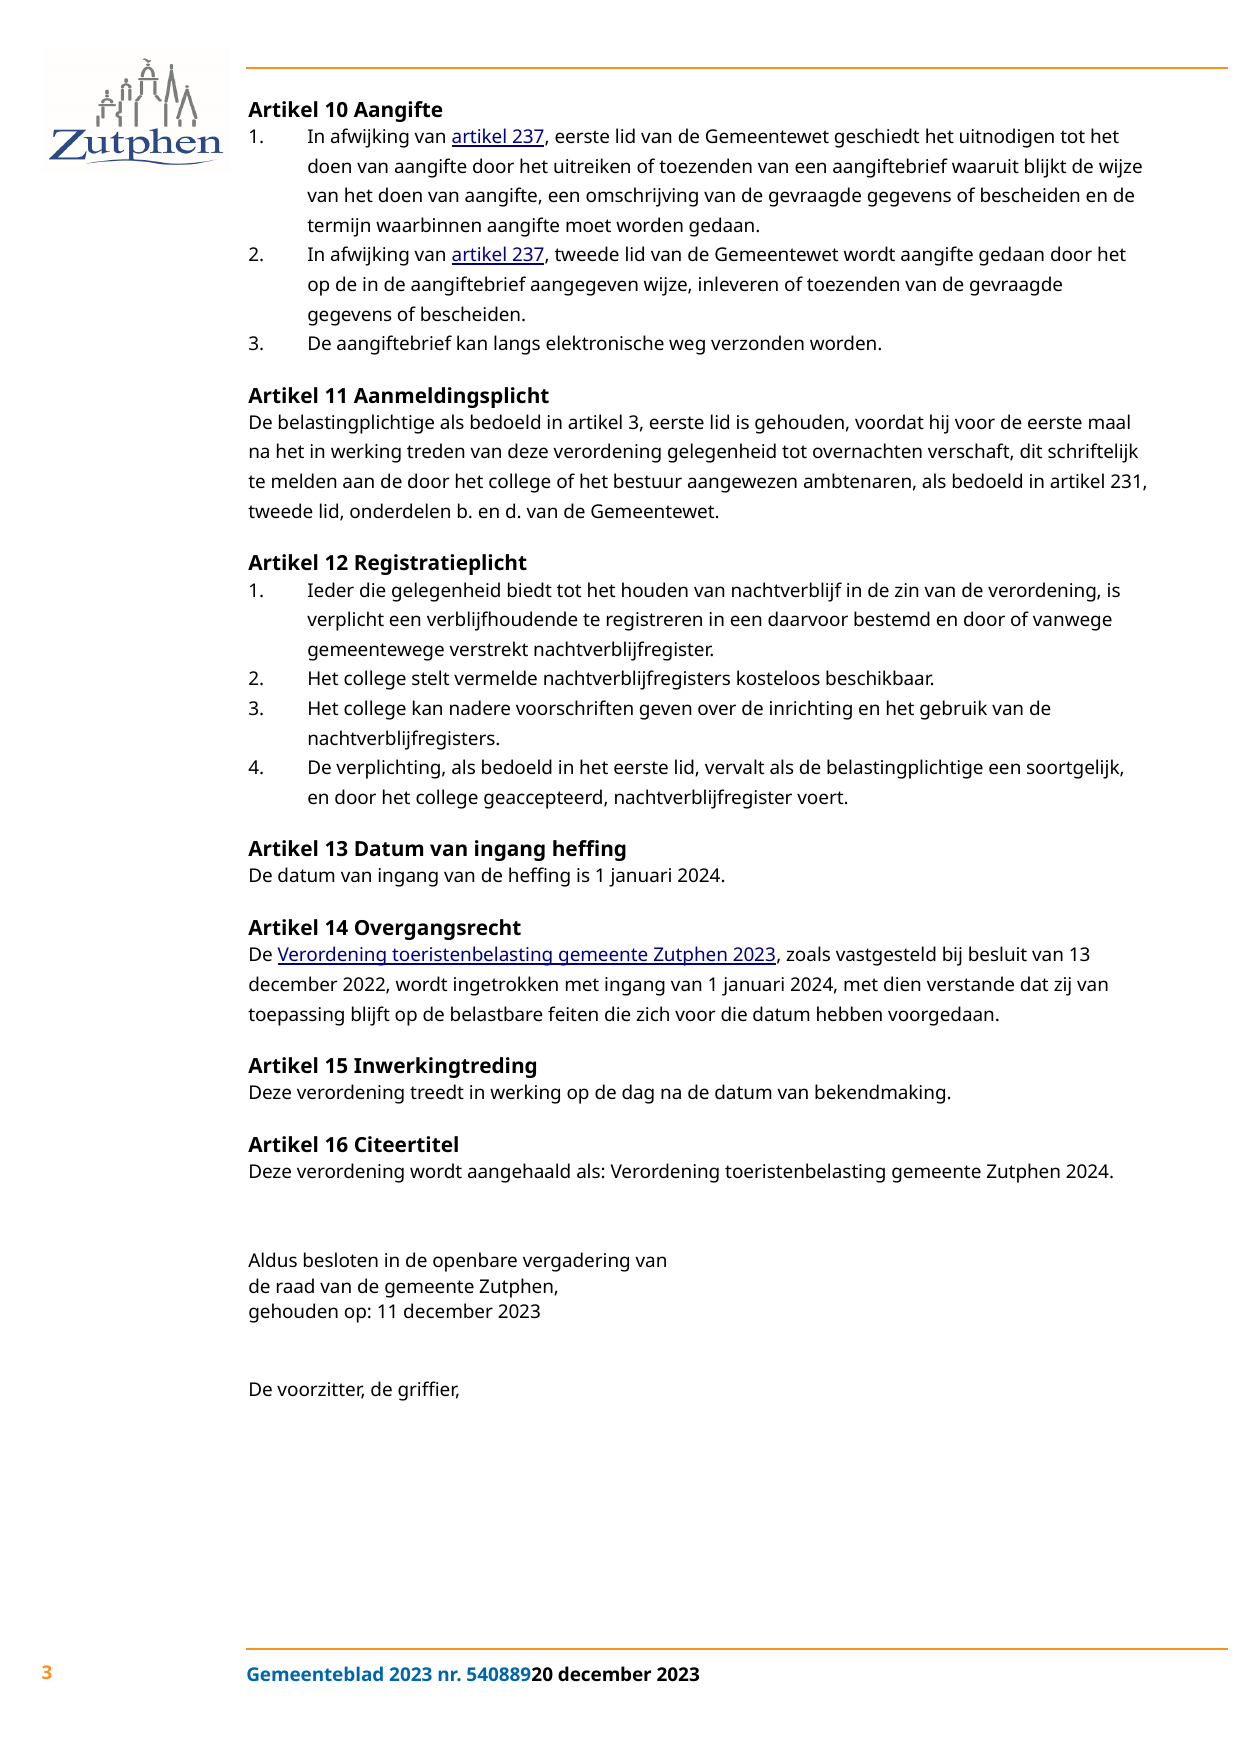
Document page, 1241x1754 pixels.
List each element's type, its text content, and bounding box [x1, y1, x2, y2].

text Artikel 13 Datum van ingang heffing [248, 834, 1152, 863]
text Artikel 14 Overgangsrecht [248, 913, 1152, 942]
list Het college kan nadere voorschriften geven over de inrichting en het gebruik van de nachtverblijfregisters. [248, 695, 1152, 750]
text Aldus besloten in de openbare vergadering van [248, 1247, 1152, 1273]
text Artikel 12 Registratieplicht [248, 548, 1152, 577]
text gehouden op: 11 december 2023 [248, 1299, 1152, 1324]
text Deze verordening wordt aangehaald als: Verordening toeristenbelasting gemeente Zutphen 2024. [248, 1158, 1152, 1184]
list In afwijking van artikel 237, tweede lid van de Gemeentewet wordt aangifte gedaan door het op de in de aangiftebrief aangegeven wijze, inleveren of toezenden van de gevraagde gegevens of bescheiden. [248, 242, 1152, 326]
list In afwijking van artikel 237, eerste lid van de Gemeentewet geschiedt het uitnodigen tot het doen van aangifte door het uitreiken of toezenden van een aangiftebrief waaruit blijkt de wijze van het doen van aangifte, een omschrijving van de gevraagde gegevens of bescheiden en de termijn waarbinnen aangifte moet worden gedaan. [248, 123, 1152, 238]
list Ieder die gelegenheid biedt tot het houden van nachtverblijf in de zin van de verordening, is verplicht een verblijfhoudende te registreren in een daarvoor bestemd en door of vanwege gemeentewege verstrekt nachtverblijfregister. [248, 577, 1152, 662]
picture [41, 47, 231, 172]
text De belastingplichtige als bedoeld in artikel 3, eerste lid is gehouden, voordat hij voor de eerste maal na het in werking treden van deze verordening gelegenheid tot overnachten verschaft, dit schriftelijk te melden aan de door het college of het bestuur aangewezen ambtenaren, als bedoeld in artikel 231, tweede lid, onderdelen b. en d. van de Gemeentewet. [248, 409, 1152, 524]
text de raad van de gemeente Zutphen, [248, 1273, 1152, 1299]
text Artikel 16 Citeertitel [248, 1130, 1152, 1158]
list De aangiftebrief kan langs elektronische weg verzonden worden. [248, 330, 1152, 356]
text Deze verordening treedt in werking op de dag na de datum van bekendmaking. [248, 1079, 1152, 1105]
text Artikel 11 Aanmeldingsplicht [248, 381, 1152, 409]
text De Verordening toeristenbelasting gemeente Zutphen 2023, zoals vastgesteld bij besluit van 13 december 2022, wordt ingetrokken met ingang van 1 januari 2024, met dien verstande dat zij van toepassing blijft op de belastbare feiten die zich voor die datum hebben voorgedaan. [248, 942, 1152, 1026]
list De verplichting, als bedoeld in het eerste lid, vervalt als de belastingplichtige een soortgelijk, en door het college geaccepteerd, nachtverblijfregister voert. [248, 754, 1152, 809]
text Artikel 10 Aangifte [248, 95, 1152, 123]
text De voorzitter, de griffier, [248, 1376, 1152, 1402]
text De datum van ingang van de heffing is 1 januari 2024. [248, 863, 1152, 888]
text Artikel 15 Inwerkingtreding [248, 1051, 1152, 1079]
list Het college stelt vermelde nachtverblijfregisters kosteloos beschikbaar. [248, 666, 1152, 691]
